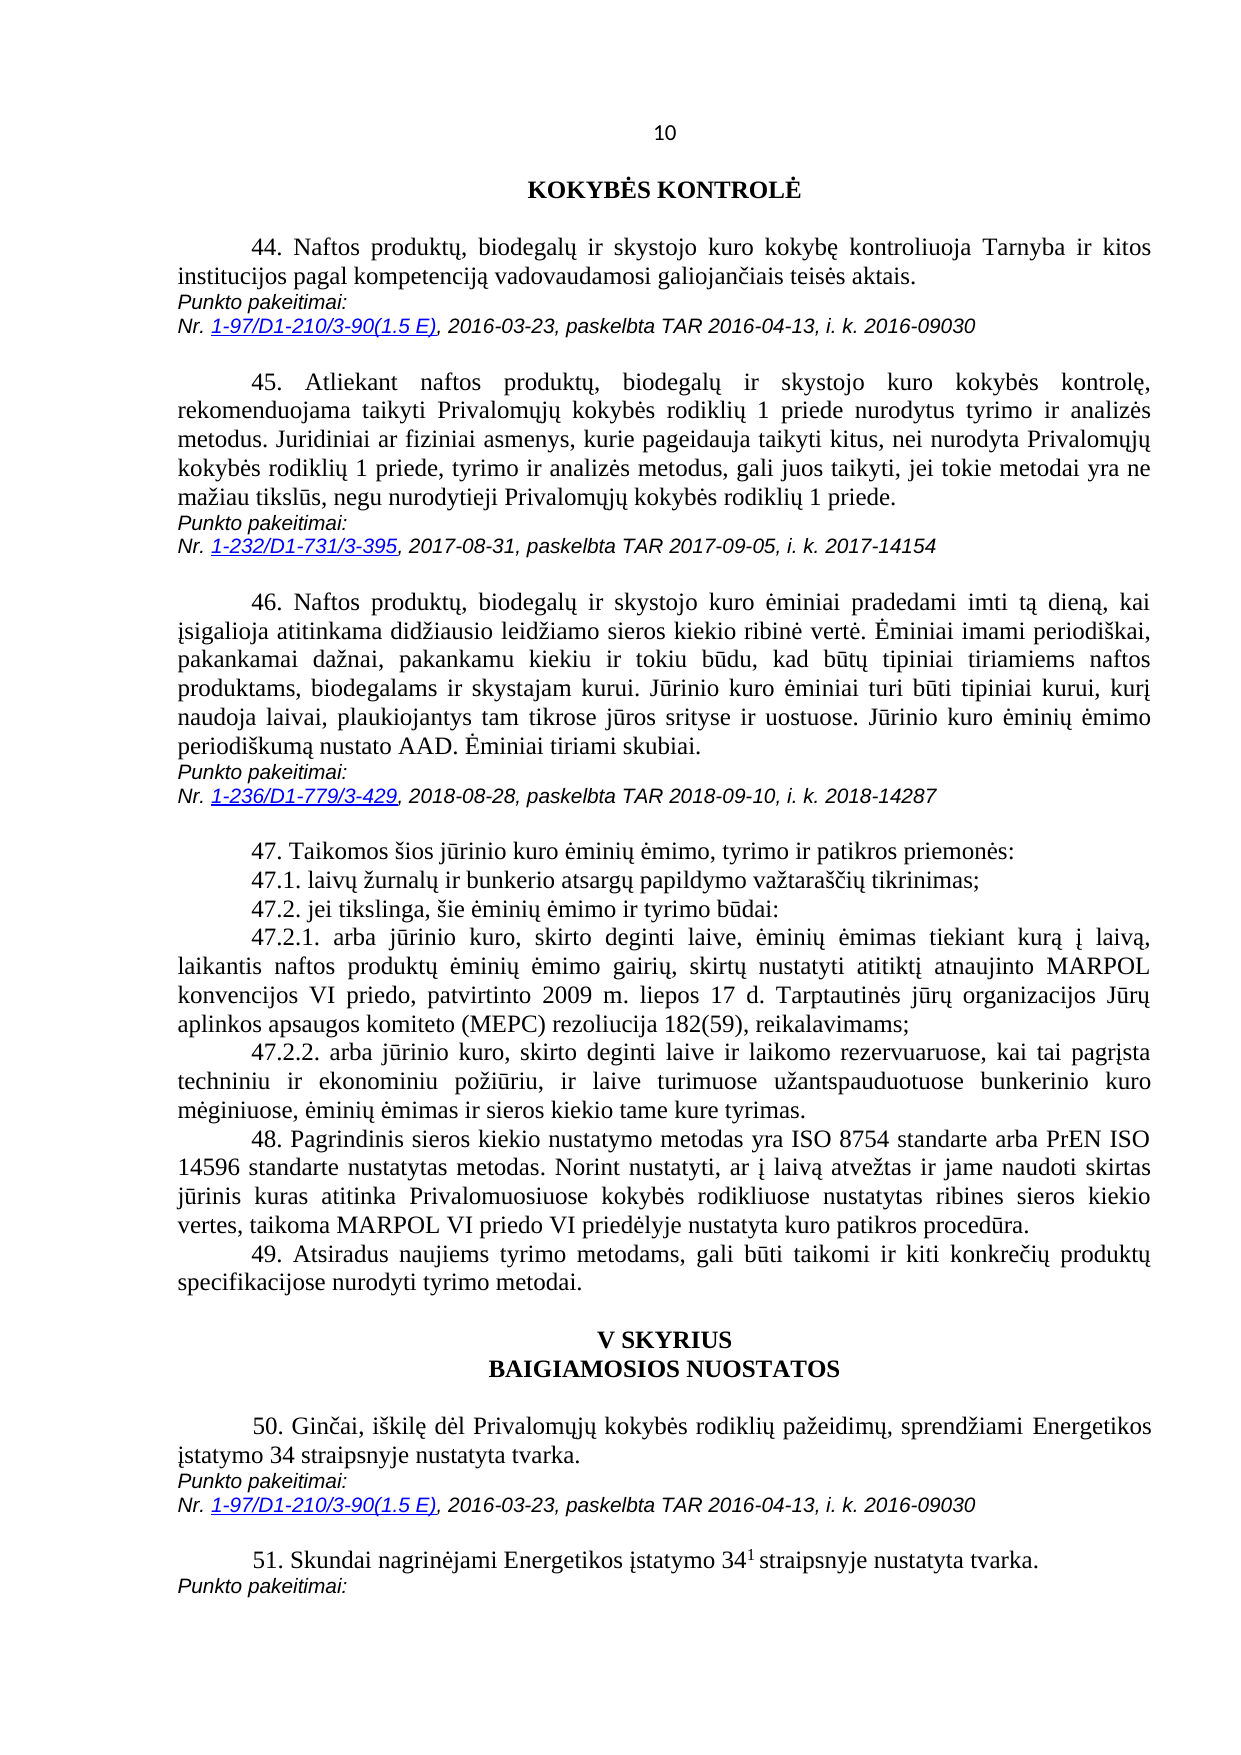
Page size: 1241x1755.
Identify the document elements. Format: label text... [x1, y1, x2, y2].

text Punkto pakeitimai: [177, 1469, 1152, 1493]
text Nr. 1-236/D1-779/3-429, 2018-08-28, paskelbta TAR 2018-09-10, i. k. 2018-14287 [177, 783, 1152, 807]
text V SKYRIUS [177, 1325, 1152, 1354]
text Nr. 1-97/D1-210/3-90(1.5 E), 2016-03-23, paskelbta TAR 2016-04-13, i. k. 2016-09030 [177, 314, 1152, 338]
text Nr. 1-97/D1-210/3-90(1.5 E), 2016-03-23, paskelbta TAR 2016-04-13, i. k. 2016-09030 [177, 1493, 1152, 1517]
text Punkto pakeitimai: [177, 1574, 1152, 1598]
text Nr. 1-232/D1-731/3-395, 2017-08-31, paskelbta TAR 2017-09-05, i. k. 2017-14154 [177, 534, 1152, 558]
text Punkto pakeitimai: [177, 290, 1152, 314]
text 51. Skundai nagrinėjami Energetikos įstatymo 341 straipsnyje nustatyta tvarka. [177, 1545, 1152, 1574]
text 47.2.2. arba jūrinio kuro, skirto deginti laive ir laikomo rezervuaruose, kai tai pagrįsta techniniu ir ekonominiu požiūriu, ir laive turimuose užantspauduotuose bunkerinio kuro mėginiuose, ėminių ėmimas ir sieros kiekio tame kure tyrimas. [177, 1037, 1152, 1124]
text 47.2.1. arba jūrinio kuro, skirto deginti laive, ėminių ėmimas tiekiant kurą į laivą, laikantis naftos produktų ėminių ėmimo gairių, skirtų nustatyti atitiktį atnaujinto MARPOL konvencijos VI priedo, patvirtinto 2009 m. liepos 17 d. Tarptautinės jūrų organizacijos Jūrų aplinkos apsaugos komiteto (MEPC) rezoliucija 182(59), reikalavimams; [177, 922, 1152, 1037]
text BAIGIAMOSIOS NUOSTATOS [177, 1354, 1152, 1382]
text 47.1. laivų žurnalų ir bunkerio atsargų papildymo važtaraščių tikrinimas; [177, 865, 1152, 894]
text 47.2. jei tikslinga, šie ėminių ėmimo ir tyrimo būdai: [177, 894, 1152, 922]
text KOKYBĖS KONTROLĖ [177, 175, 1152, 204]
text 47. Taikomos šios jūrinio kuro ėminių ėmimo, tyrimo ir patikros priemonės: [177, 836, 1152, 865]
text 46. Naftos produktų, biodegalų ir skystojo kuro ėminiai pradedami imti tą dieną, kai įsigalioja atitinkama didžiausio leidžiamo sieros kiekio ribinė vertė. Ėminiai imami periodiškai, pakankamai dažnai, pakankamu kiekiu ir tokiu būdu, kad būtų tipiniai tiriamiems naftos produktams, biodegalams ir skystajam kurui. Jūrinio kuro ėminiai turi būti tipiniai kurui, kurį naudoja laivai, plaukiojantys tam tikrose jūros srityse ir uostuose. Jūrinio kuro ėminių ėmimo periodiškumą nustato AAD. Ėminiai tiriami skubiai. [177, 587, 1152, 759]
text Punkto pakeitimai: [177, 510, 1152, 534]
text 44. Naftos produktų, biodegalų ir skystojo kuro kokybę kontroliuoja Tarnyba ir kitos institucijos pagal kompetenciją vadovaudamosi galiojančiais teisės aktais. [177, 232, 1152, 290]
text 50. Ginčai, iškilę dėl Privalomųjų kokybės rodiklių pažeidimų, sprendžiami Energetikos įstatymo 34 straipsnyje nustatyta tvarka. [177, 1411, 1152, 1469]
text Punkto pakeitimai: [177, 759, 1152, 783]
text 49. Atsiradus naujiems tyrimo metodams, gali būti taikomi ir kiti konkrečių produktų specifikacijose nurodyti tyrimo metodai. [177, 1239, 1152, 1296]
text 48. Pagrindinis sieros kiekio nustatymo metodas yra ISO 8754 standarte arba PrEN ISO 14596 standarte nustatytas metodas. Norint nustatyti, ar į laivą atvežtas ir jame naudoti skirtas jūrinis kuras atitinka Privalomuosiuose kokybės rodikliuose nustatytas ribines sieros kiekio vertes, taikoma MARPOL VI priedo VI priedėlyje nustatyta kuro patikros procedūra. [177, 1124, 1152, 1239]
text 45. Atliekant naftos produktų, biodegalų ir skystojo kuro kokybės kontrolę, rekomenduojama taikyti Privalomųjų kokybės rodiklių 1 priede nurodytus tyrimo ir analizės metodus. Juridiniai ar fiziniai asmenys, kurie pageidauja taikyti kitus, nei nurodyta Privalomųjų kokybės rodiklių 1 priede, tyrimo ir analizės metodus, gali juos taikyti, jei tokie metodai yra ne mažiau tikslūs, negu nurodytieji Privalomųjų kokybės rodiklių 1 priede. [177, 367, 1152, 510]
